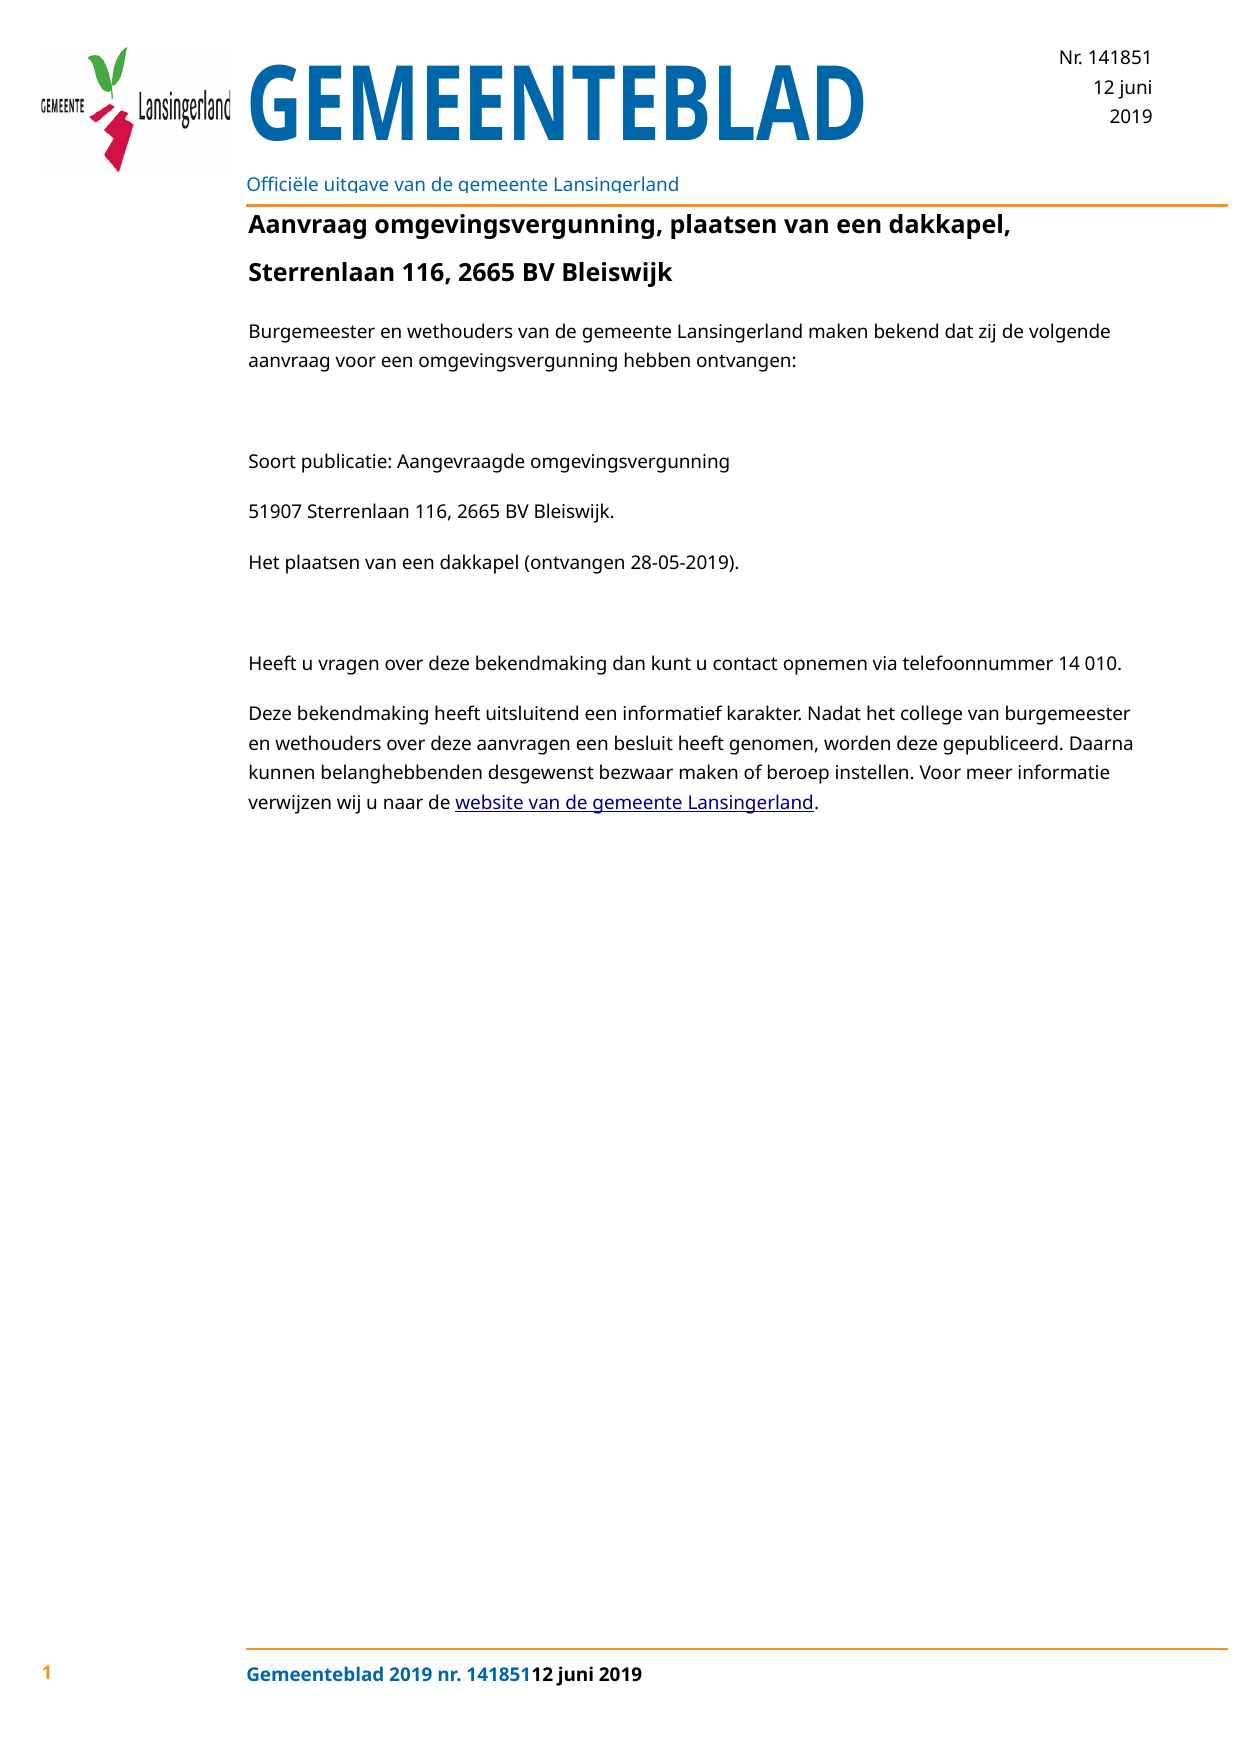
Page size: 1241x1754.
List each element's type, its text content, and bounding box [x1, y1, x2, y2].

picture [41, 47, 231, 172]
text Het plaatsen van een dakkapel (ontvangen 28-05-2019). [248, 549, 1152, 575]
text 51907 Sterrenlaan 116, 2665 BV Bleiswijk. [248, 499, 1152, 524]
text Soort publicatie: Aangevraagde omgevingsvergunning [248, 448, 1152, 474]
text Aanvraag omgevingsvergunning, plaatsen van een dakkapel, Sterrenlaan 116, 2665 BV Bleiswijk [248, 207, 1152, 288]
text Heeft u vragen over deze bekendmaking dan kunt u contact opnemen via telefoonnummer 14 010. [248, 650, 1152, 676]
text Burgemeester en wethouders van de gemeente Lansingerland maken bekend dat zij de volgende aanvraag voor een omgevingsvergunning hebben ontvangen: [248, 318, 1152, 373]
text Deze bekendmaking heeft uitsluitend een informatief karakter. Nadat het college van burgemeester en wethouders over deze aanvragen een besluit heeft genomen, worden deze gepubliceerd. Daarna kunnen belanghebbenden desgewenst bezwaar maken of beroep instellen. Voor meer informatie verwijzen wij u naar de website van de gemeente Lansingerland. [248, 700, 1152, 815]
